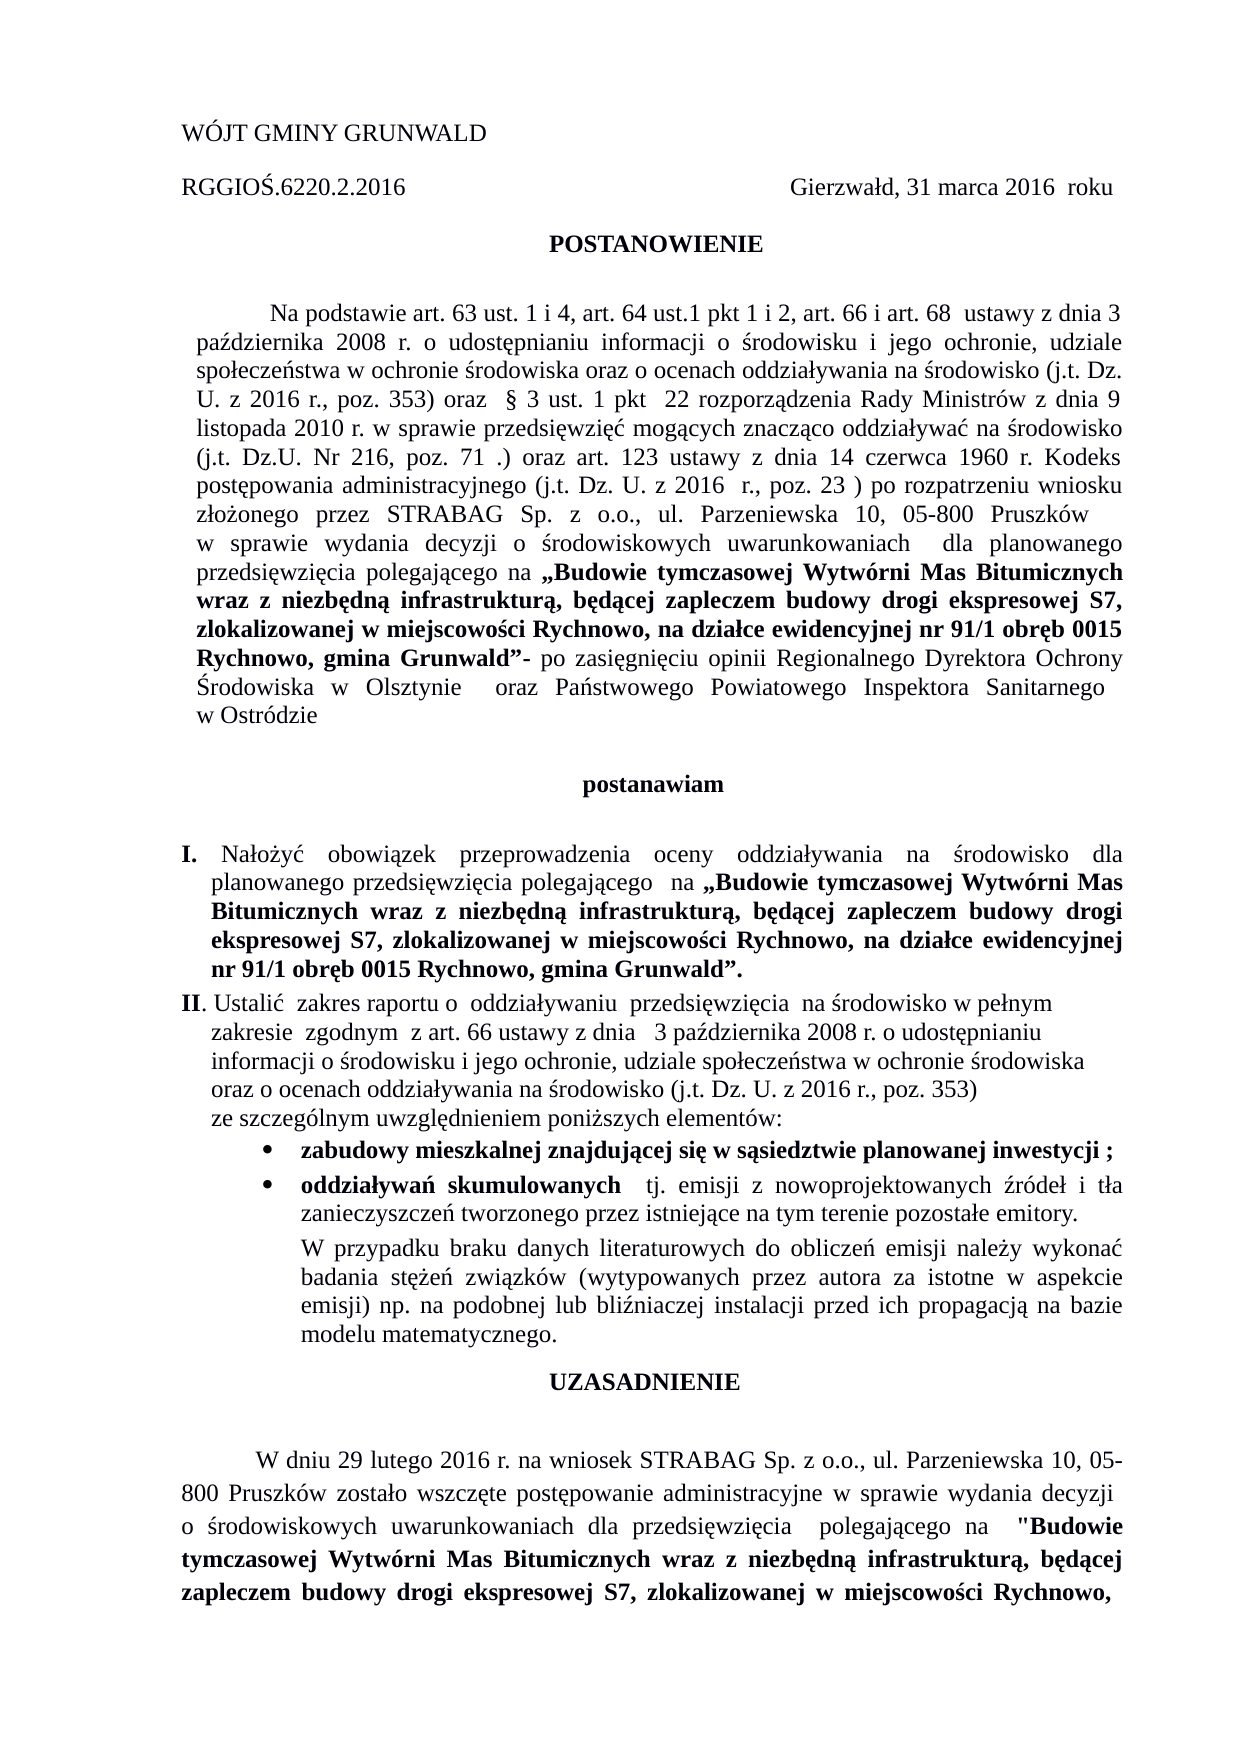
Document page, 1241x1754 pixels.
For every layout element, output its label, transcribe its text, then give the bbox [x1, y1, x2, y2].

list oddziaływań skumulowanych tj. emisji z nowoprojektowanych źródeł i tła zanieczyszczeń tworzonego przez istniejące na tym terenie pozostałe emitory. [263, 1170, 1123, 1227]
text POSTANOWIENIE [181, 229, 1123, 257]
list W przypadku braku danych literaturowych do obliczeń emisji należy wykonać badania stężeń związków (wytypowanych przez autora za istotne w aspekcie emisji) np. na podobnej lub bliźniaczej instalacji przed ich propagacją na bazie modelu matematycznego. [263, 1233, 1123, 1348]
text postanawiam [196, 769, 1123, 798]
text RGGIOŚ.6220.2.2016 Gierzwałd, 31 marca 2016 roku [181, 172, 1123, 201]
text W dniu 29 lutego 2016 r. na wniosek STRABAG Sp. z o.o., ul. Parzeniewska 10, 05-800 Pruszków zostało wszczęte postępowanie administracyjne w sprawie wydania decyzji o środowiskowych uwarunkowaniach dla przedsięwzięcia polegającego na "Budowie tymczasowej Wytwórni Mas Bitumicznych wraz z niezbędną infrastrukturą, będącej zapleczem budowy drogi ekspresowej S7, zlokalizowanej w miejscowości Rychnowo, [181, 1445, 1123, 1606]
text WÓJT GMINY GRUNWALD [181, 118, 1123, 147]
text I. Nałożyć obowiązek przeprowadzenia oceny oddziaływania na środowisko dla planowanego przedsięwzięcia polegającego na „Budowie tymczasowej Wytwórni Mas Bitumicznych wraz z niezbędną infrastrukturą, będącej zapleczem budowy drogi ekspresowej S7, zlokalizowanej w miejscowości Rychnowo, na działce ewidencyjnej nr 91/1 obręb 0015 Rychnowo, gmina Grunwald”. [181, 839, 1123, 982]
list zabudowy mieszkalnej znajdującej się w sąsiedztwie planowanej inwestycji ; [263, 1135, 1123, 1164]
text UZASADNIENIE [181, 1367, 1123, 1395]
text Na podstawie art. 63 ust. 1 i 4, art. 64 ust.1 pkt 1 i 2, art. 66 i art. 68 ustawy z dnia 3 października 2008 r. o udostępnianiu informacji o środowisku i jego ochronie, udziale społeczeństwa w ochronie środowiska oraz o ocenach oddziaływania na środowisko (j.t. Dz. U. z 2016 r., poz. 353) oraz § 3 ust. 1 pkt 22 rozporządzenia Rady Ministrów z dnia 9 listopada 2010 r. w sprawie przedsięwzięć mogących znacząco oddziaływać na środowisko (j.t. Dz.U. Nr 216, poz. 71 .) oraz art. 123 ustawy z dnia 14 czerwca 1960 r. Kodeks postępowania administracyjnego (j.t. Dz. U. z 2016 r., poz. 23 ) po rozpatrzeniu wniosku złożonego przez STRABAG Sp. z o.o., ul. Parzeniewska 10, 05-800 Pruszków w sprawie wydania decyzji o środowiskowych uwarunkowaniach dla planowanego przedsięwzięcia polegającego na „Budowie tymczasowej Wytwórni Mas Bitumicznych wraz z niezbędną infrastrukturą, będącej zapleczem budowy drogi ekspresowej S7, zlokalizowanej w miejscowości Rychnowo, na działce ewidencyjnej nr 91/1 obręb 0015 Rychnowo, gmina Grunwald”- po zasięgnięciu opinii Regionalnego Dyrektora Ochrony Środowiska w Olsztynie oraz Państwowego Powiatowego Inspektora Sanitarnego w Ostródzie [196, 298, 1123, 729]
text II. Ustalić zakres raportu o oddziaływaniu przedsięwzięcia na środowisko w pełnym zakresie zgodnym z art. 66 ustawy z dnia 3 października 2008 r. o udostępnianiu informacji o środowisku i jego ochronie, udziale społeczeństwa w ochronie środowiska oraz o ocenach oddziaływania na środowisko (j.t. Dz. U. z 2016 r., poz. 353) ze szczególnym uwzględnieniem poniższych elementów: [181, 988, 1123, 1132]
